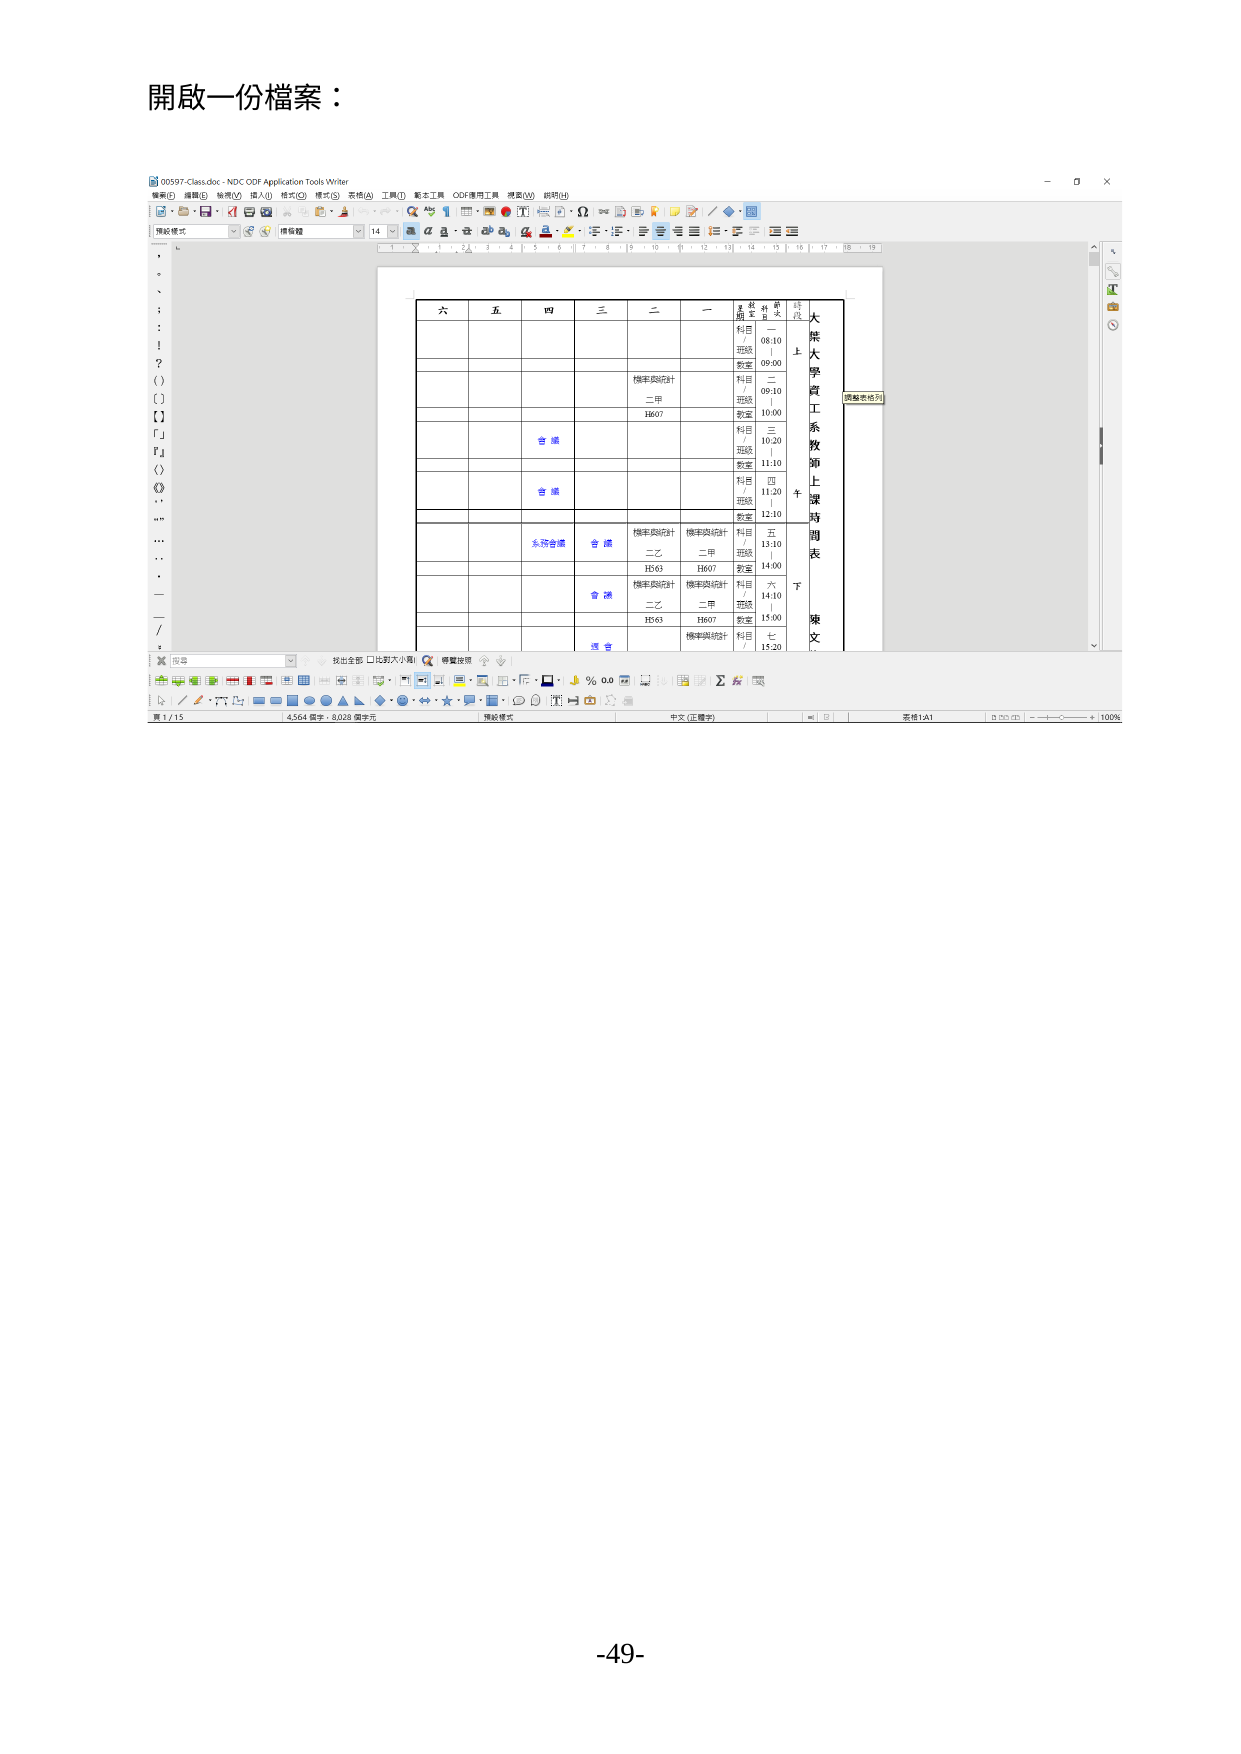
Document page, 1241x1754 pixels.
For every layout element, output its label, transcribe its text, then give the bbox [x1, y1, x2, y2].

picture [147, 174, 1123, 723]
text 開啟一份檔案： [148, 75, 1122, 117]
